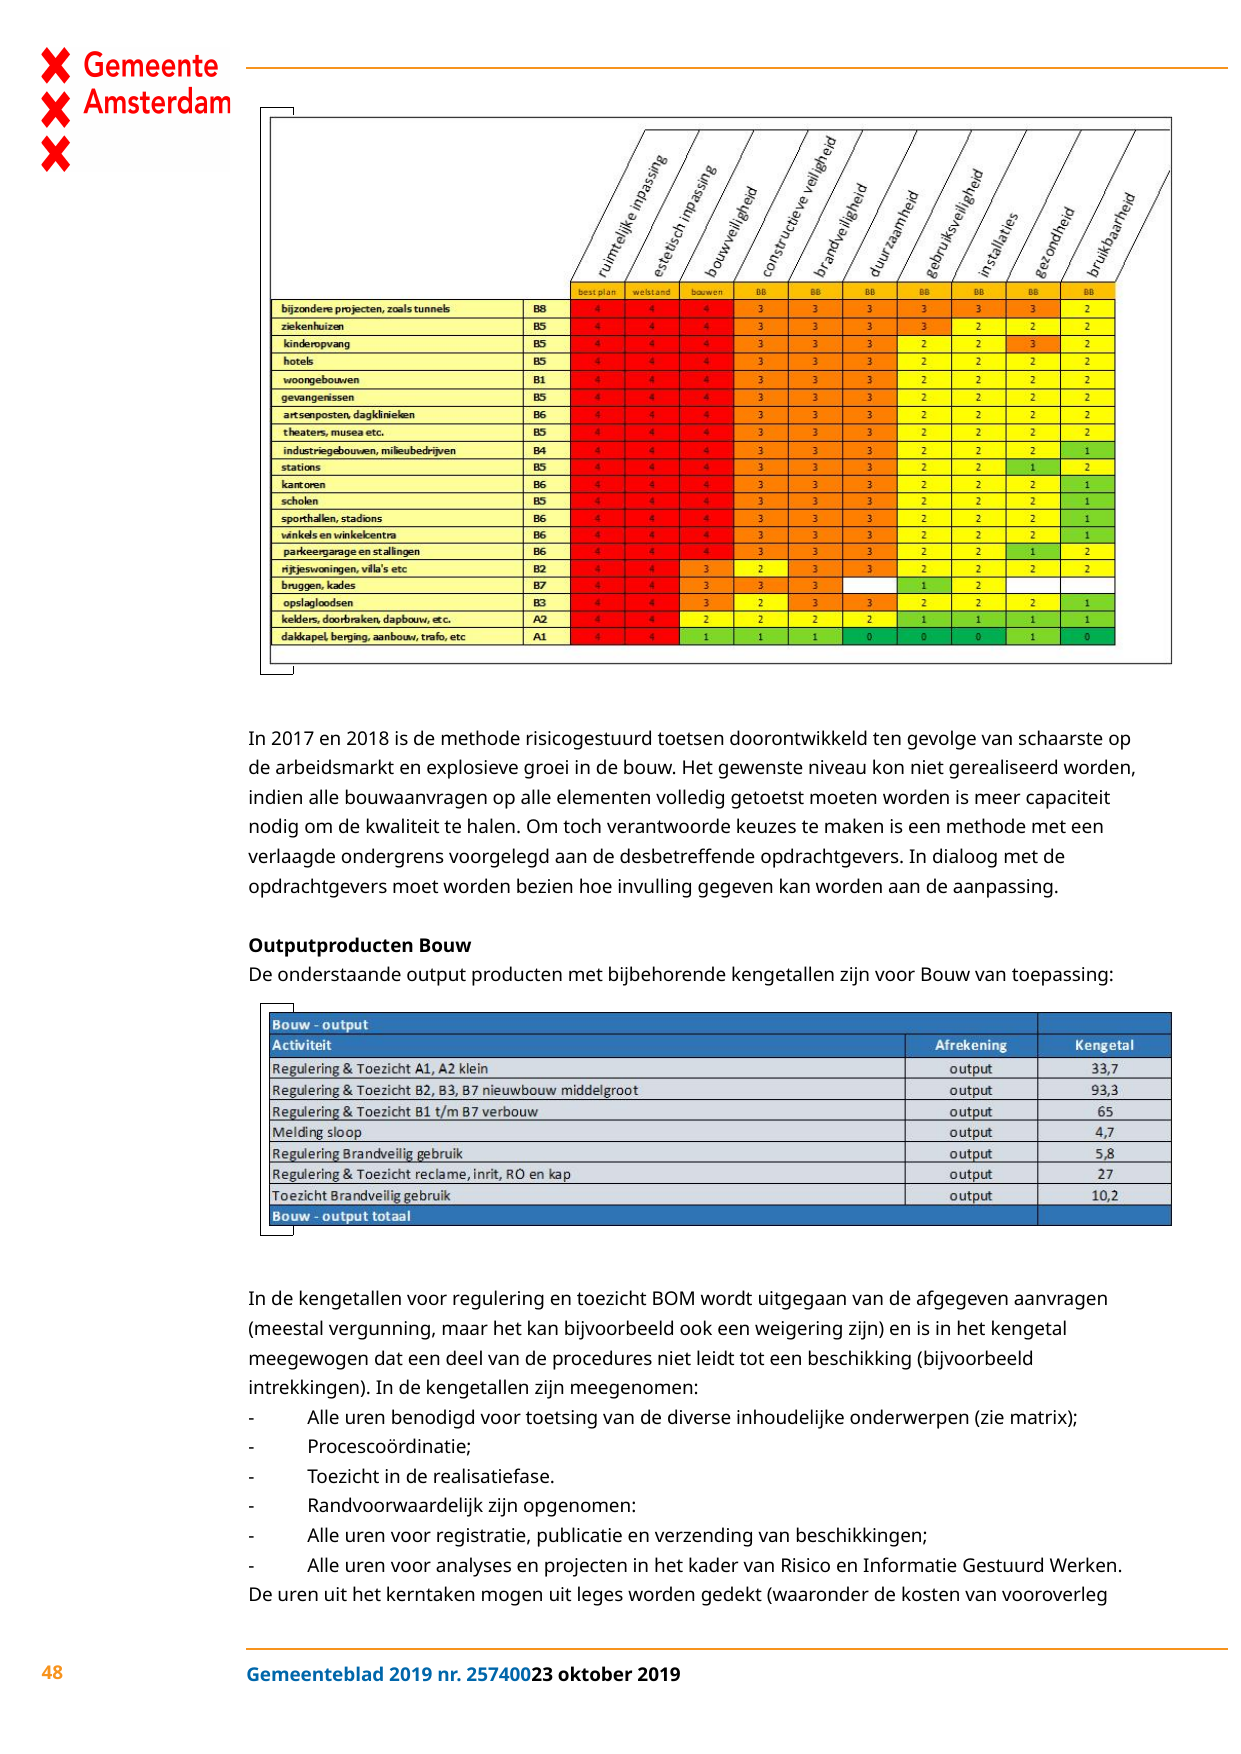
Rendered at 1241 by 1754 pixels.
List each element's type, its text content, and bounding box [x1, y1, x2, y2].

list Randvoorwaardelijk zijn opgenomen: [248, 1493, 1152, 1518]
picture [41, 47, 231, 172]
picture [268, 115, 1173, 666]
text In de kengetallen voor regulering en toezicht BOM wordt uitgegaan van de afgegeven aanvragen (meestal vergunning, maar het kan bijvoorbeeld ook een weigering zijn) en is in het kengetal meegewogen dat een deel van de procedures niet leidt tot een beschikking (bijvoorbeeld intrekkingen). In de kengetallen zijn meegenomen: [248, 1286, 1152, 1400]
list Toezicht in de realisatiefase. [248, 1463, 1152, 1489]
text De uren uit het kerntaken mogen uit leges worden gedekt (waaronder de kosten van vooroverleg [248, 1581, 1152, 1607]
list Alle uren benodigd voor toetsing van de diverse inhoudelijke onderwerpen (zie matrix); [248, 1404, 1152, 1430]
text In 2017 en 2018 is de methode risicogestuurd toetsen doorontwikkeld ten gevolge van schaarste op de arbeidsmarkt en explosieve groei in de bouw. Het gewenste niveau kon niet gerealiseerd worden, indien alle bouwaanvragen op alle elementen volledig getoetst moeten worden is meer capaciteit nodig om de kwaliteit te halen. Om toch verantwoorde keuzes te maken is een methode met een verlaagde ondergrens voorgelegd aan de desbetreffende opdrachtgevers. In dialoog met de opdrachtgevers moet worden bezien hoe invulling gegeven kan worden aan de aanpassing. [248, 725, 1152, 899]
list Alle uren voor registratie, publicatie en verzending van beschikkingen; [248, 1522, 1152, 1548]
list Alle uren voor analyses en projecten in het kader van Risico en Informatie Gestuurd Werken. [248, 1552, 1152, 1578]
text Outputproducten Bouw [248, 932, 1152, 958]
text De onderstaande output producten met bijbehorende kengetallen zijn voor Bouw van toepassing: [248, 962, 1152, 987]
list Procescoördinatie; [248, 1433, 1152, 1459]
picture [268, 1012, 1173, 1226]
